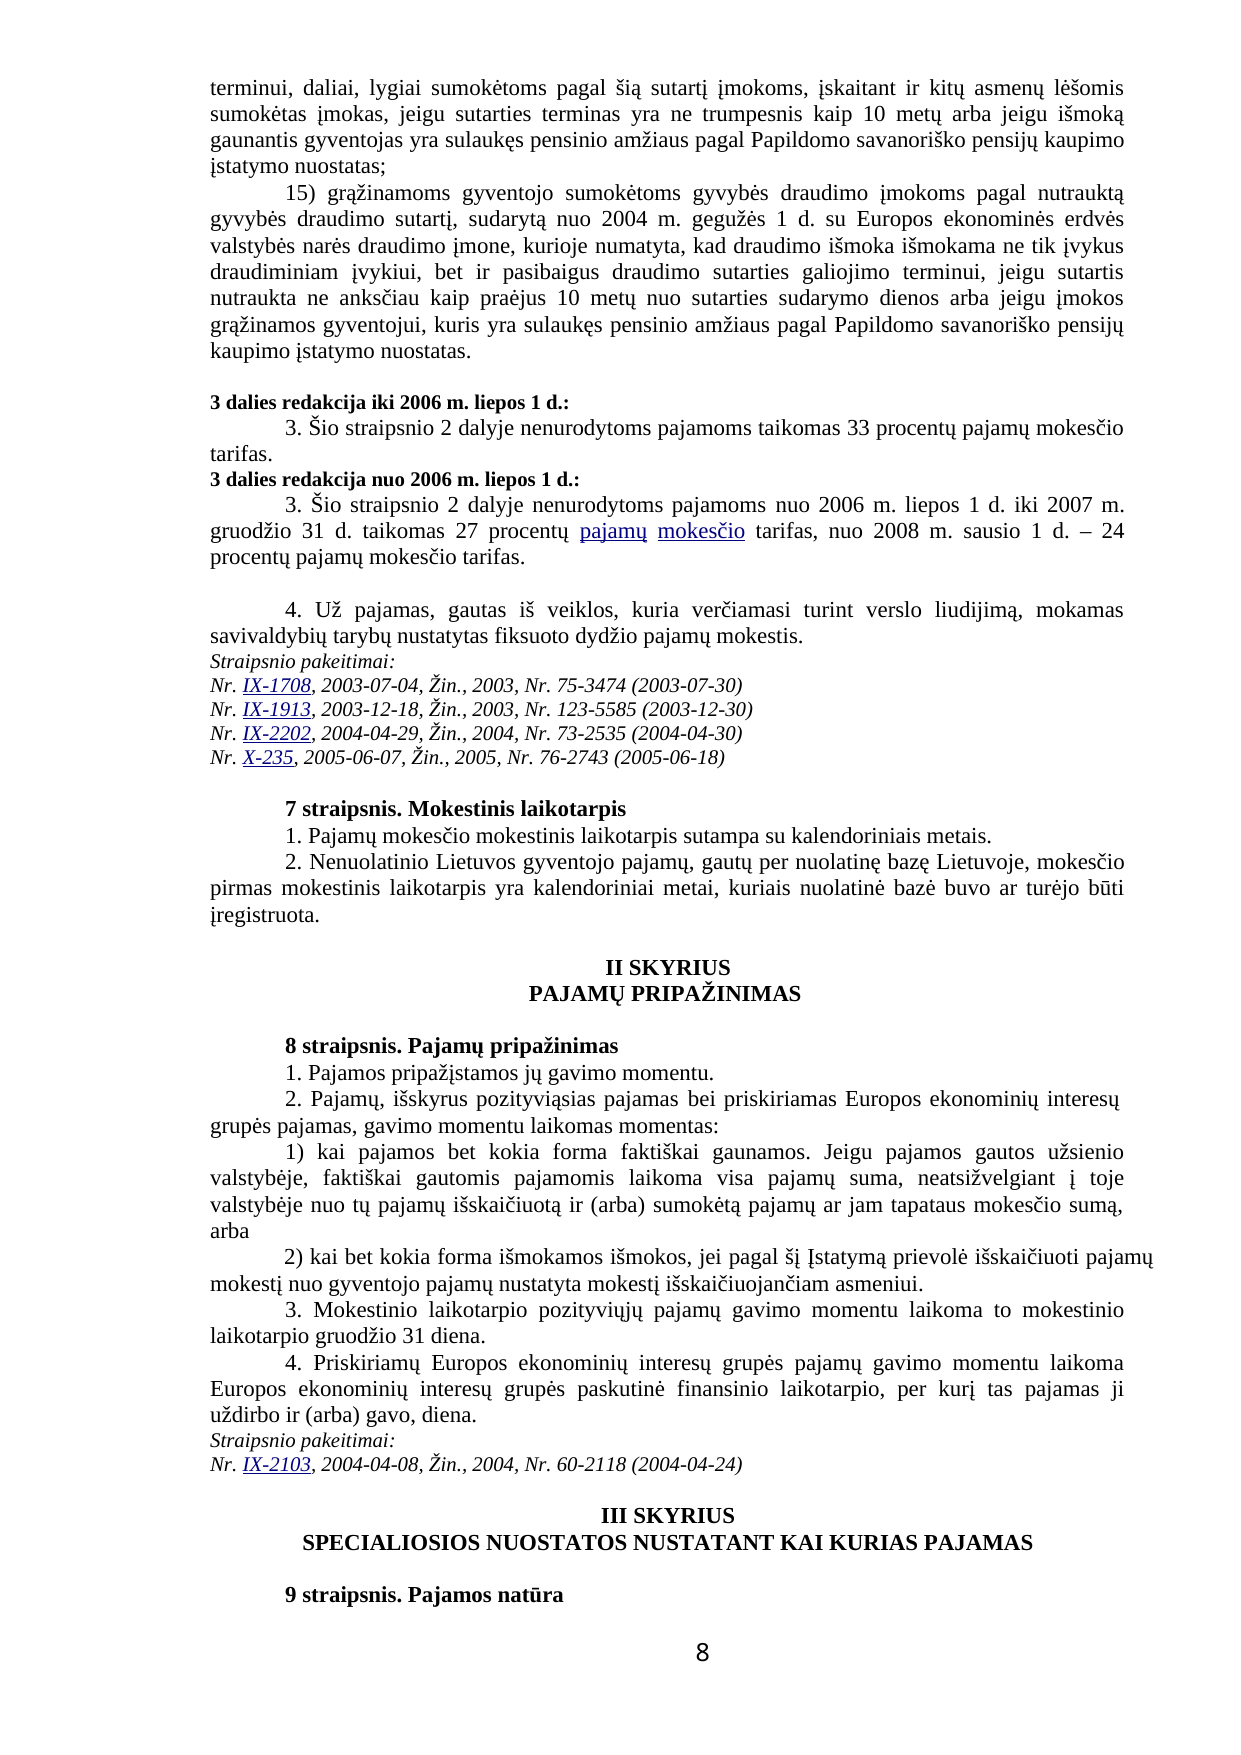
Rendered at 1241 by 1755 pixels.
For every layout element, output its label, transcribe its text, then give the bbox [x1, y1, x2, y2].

text 7 straipsnis. Mokestinis laikotarpis [210, 795, 1126, 822]
text Nr. IX-2103, 2004-04-08, Žin., 2004, Nr. 60-2118 (2004-04-24) [210, 1452, 1120, 1476]
subtitle III SKYRIUS [210, 1502, 1126, 1529]
subtitle II SKYRIUS [210, 953, 1126, 980]
text 2. Pajamų, išskyrus pozityviąsias pajamas bei priskiriamas Europos ekonominių interesų grupės pajamas, gavimo momentu laikomas momentas: [210, 1085, 1120, 1138]
text Nr. X-235, 2005-06-07, Žin., 2005, Nr. 76-2743 (2005-06-18) [210, 745, 1120, 769]
text 4. Priskiriamų Europos ekonominių interesų grupės pajamų gavimo momentu laikoma Europos ekonominių interesų grupės paskutinė finansinio laikotarpio, per kurį tas pajamas ji uždirbo ir (arba) gavo, diena. [210, 1349, 1126, 1428]
text 3. Šio straipsnio 2 dalyje nenurodytoms pajamoms nuo 2006 m. liepos 1 d. iki 2007 m. gruodžio 31 d. taikomas 27 procentų pajamų mokesčio tarifas, nuo 2008 m. sausio 1 d. – 24 procentų pajamų mokesčio tarifas. [210, 491, 1126, 570]
text Straipsnio pakeitimai: [210, 649, 1126, 673]
text 2) kai bet kokia forma išmokamos išmokos, jei pagal šį Įstatymą prievolė išskaičiuoti pajamų mokestį nuo gyventojo pajamų nustatyta mokestį išskaičiuojančiam asmeniui. [210, 1243, 1154, 1296]
text 3. Mokestinio laikotarpio pozityviųjų pajamų gavimo momentu laikoma to mokestinio laikotarpio gruodžio 31 diena. [210, 1296, 1126, 1349]
subtitle SPECIALIOSIOS NUOSTATOS NUSTATANT KAI KURIAS PAJAMAS [210, 1529, 1126, 1555]
text 1. Pajamos pripažįstamos jų gavimo momentu. [210, 1059, 1126, 1085]
text 1) kai pajamos bet kokia forma faktiškai gaunamos. Jeigu pajamos gautos užsienio valstybėje, faktiškai gautomis pajamomis laikoma visa pajamų suma, neatsižvelgiant į toje valstybėje nuo tų pajamų išskaičiuotą ir (arba) sumokėtą pajamų ar jam tapataus mokesčio sumą, arba [210, 1138, 1126, 1243]
text 4. Už pajamas, gautas iš veiklos, kuria verčiamasi turint verslo liudijimą, mokamas savivaldybių tarybų nustatytas fiksuoto dydžio pajamų mokestis. [210, 596, 1126, 649]
text terminui, daliai, lygiai sumokėtoms pagal šią sutartį įmokoms, įskaitant ir kitų asmenų lėšomis sumokėtas įmokas, jeigu sutarties terminas yra ne trumpesnis kaip 10 metų arba jeigu išmoką gaunantis gyventojas yra sulaukęs pensinio amžiaus pagal Papildomo savanoriško pensijų kaupimo įstatymo nuostatas; [210, 73, 1126, 179]
subtitle PAJAMŲ PRIPAŽINIMAS [210, 980, 1126, 1006]
text Straipsnio pakeitimai: [210, 1428, 1126, 1452]
text 15) grąžinamoms gyventojo sumokėtoms gyvybės draudimo įmokoms pagal nutrauktą gyvybės draudimo sutartį, sudarytą nuo 2004 m. gegužės 1 d. su Europos ekonominės erdvės valstybės narės draudimo įmone, kurioje numatyta, kad draudimo išmoka išmokama ne tik įvykus draudiminiam įvykiui, bet ir pasibaigus draudimo sutarties galiojimo terminui, jeigu sutartis nutraukta ne anksčiau kaip praėjus 10 metų nuo sutarties sudarymo dienos arba jeigu įmokos grąžinamos gyventojui, kuris yra sulaukęs pensinio amžiaus pagal Papildomo savanoriško pensijų kaupimo įstatymo nuostatas. [210, 179, 1126, 363]
text 3 dalies redakcija iki 2006 m. liepos 1 d.: [210, 390, 1126, 414]
text Nr. IX-1913, 2003-12-18, Žin., 2003, Nr. 123-5585 (2003-12-30) [210, 697, 1120, 721]
text Nr. IX-1708, 2003-07-04, Žin., 2003, Nr. 75-3474 (2003-07-30) [210, 673, 1120, 697]
text 8 straipsnis. Pajamų pripažinimas [210, 1033, 1126, 1059]
text 1. Pajamų mokesčio mokestinis laikotarpis sutampa su kalendoriniais metais. [210, 822, 1126, 848]
text 3. Šio straipsnio 2 dalyje nenurodytoms pajamoms taikomas 33 procentų pajamų mokesčio tarifas. [210, 414, 1126, 467]
text 9 straipsnis. Pajamos natūra [210, 1581, 1126, 1608]
text Nr. IX-2202, 2004-04-29, Žin., 2004, Nr. 73-2535 (2004-04-30) [210, 721, 1120, 745]
text 2. Nenuolatinio Lietuvos gyventojo pajamų, gautų per nuolatinę bazę Lietuvoje, mokesčio pirmas mokestinis laikotarpis yra kalendoriniai metai, kuriais nuolatinė bazė buvo ar turėjo būti įregistruota. [210, 848, 1126, 927]
text 3 dalies redakcija nuo 2006 m. liepos 1 d.: [210, 467, 1126, 491]
